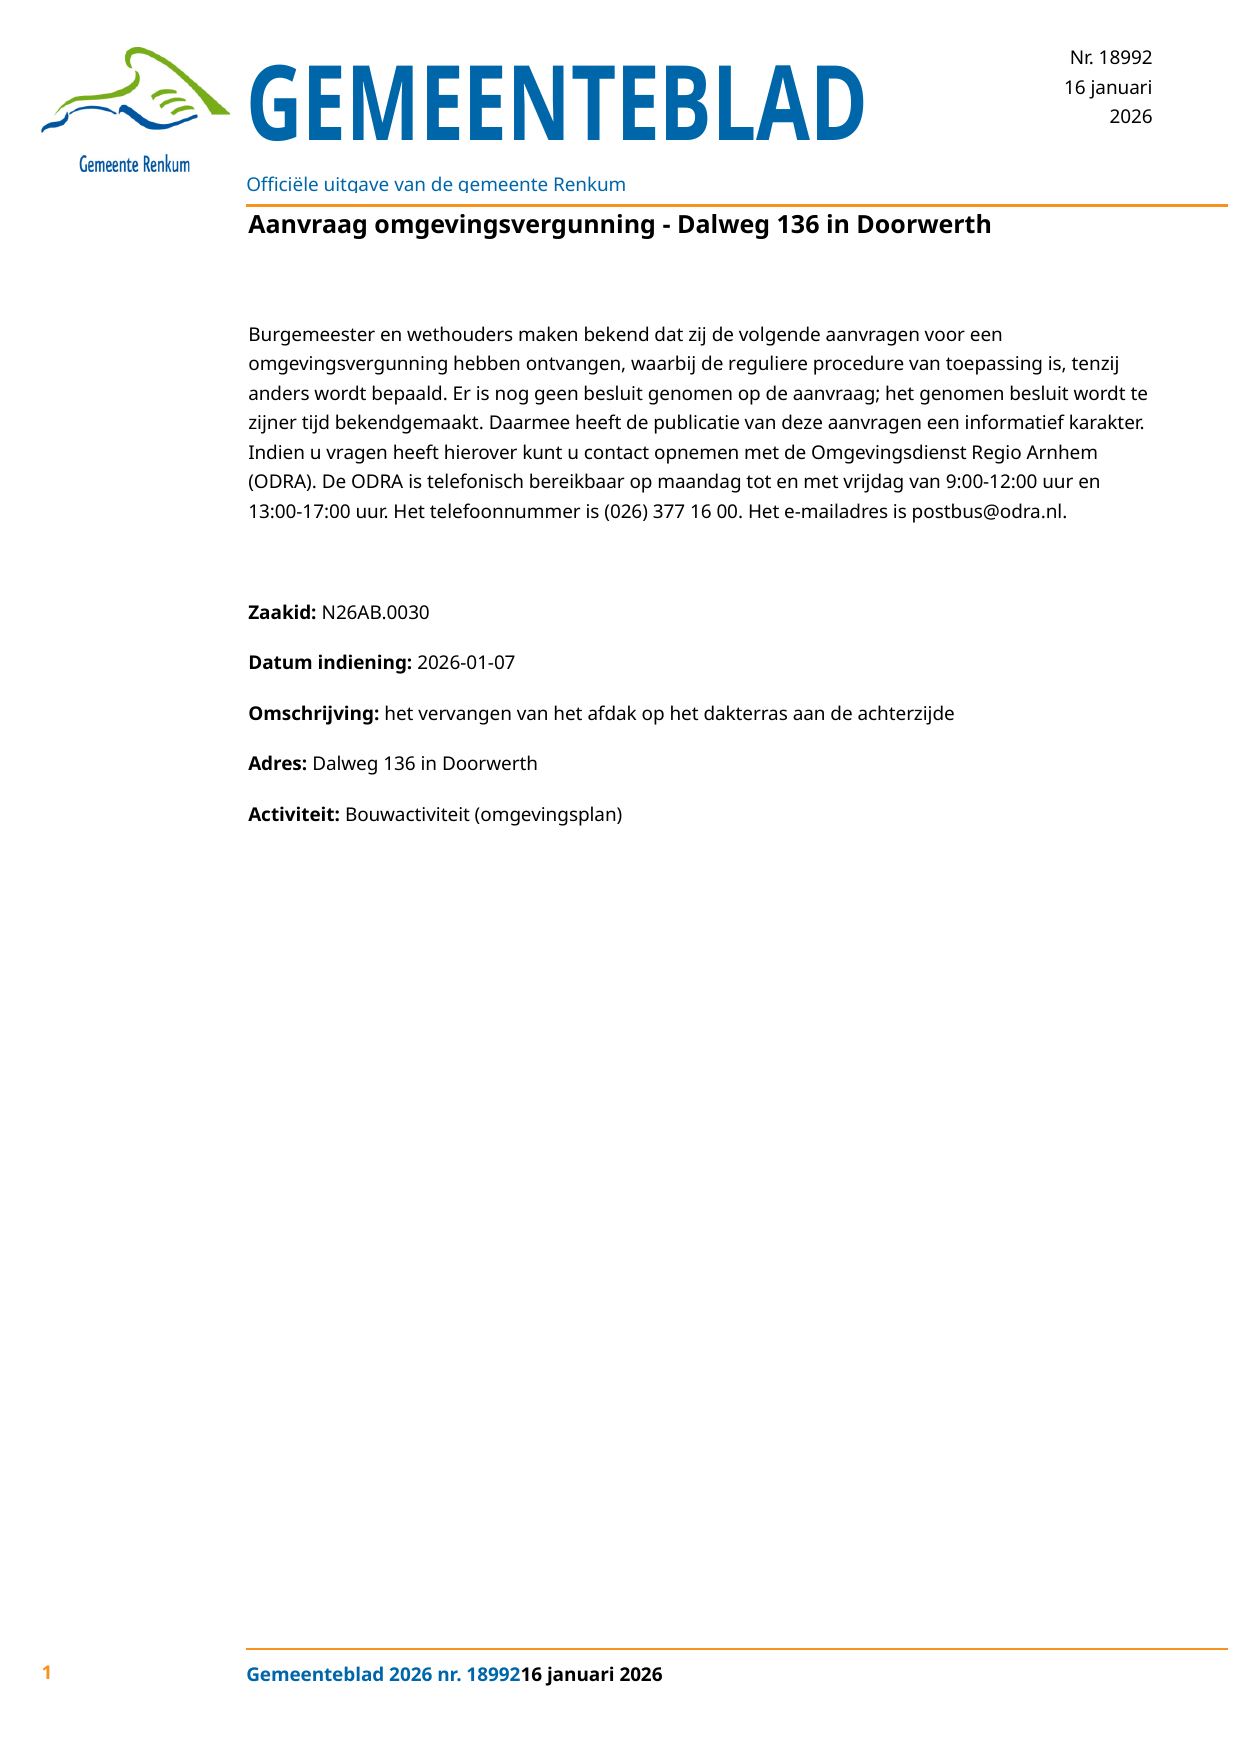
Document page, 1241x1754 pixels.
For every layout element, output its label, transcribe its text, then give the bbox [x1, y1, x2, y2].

picture [41, 47, 231, 172]
text Burgemeester en wethouders maken bekend dat zij de volgende aanvragen voor een omgevingsvergunning hebben ontvangen, waarbij de reguliere procedure van toepassing is, tenzij anders wordt bepaald. Er is nog geen besluit genomen op de aanvraag; het genomen besluit wordt te zijner tijd bekendgemaakt. Daarmee heeft de publicatie van deze aanvragen een informatief karakter. Indien u vragen heeft hierover kunt u contact opnemen met de Omgevingsdienst Regio Arnhem (ODRA). De ODRA is telefonisch bereikbaar op maandag tot en met vrijdag van 9:00-12:00 uur en 13:00-17:00 uur. Het telefoonnummer is (026) 377 16 00. Het e-mailadres is postbus@odra.nl. [248, 321, 1152, 524]
text Zaakid: N26AB.0030 [248, 599, 1152, 625]
text Activiteit: Bouwactiviteit (omgevingsplan) [248, 801, 1152, 826]
text Datum indiening: 2026-01-07 [248, 649, 1152, 675]
text Adres: Dalweg 136 in Doorwerth [248, 750, 1152, 776]
text Omschrijving: het vervangen van het afdak op het dakterras aan de achterzijde [248, 700, 1152, 726]
text Aanvraag omgevingsvergunning - Dalweg 136 in Doorwerth [248, 207, 1152, 241]
